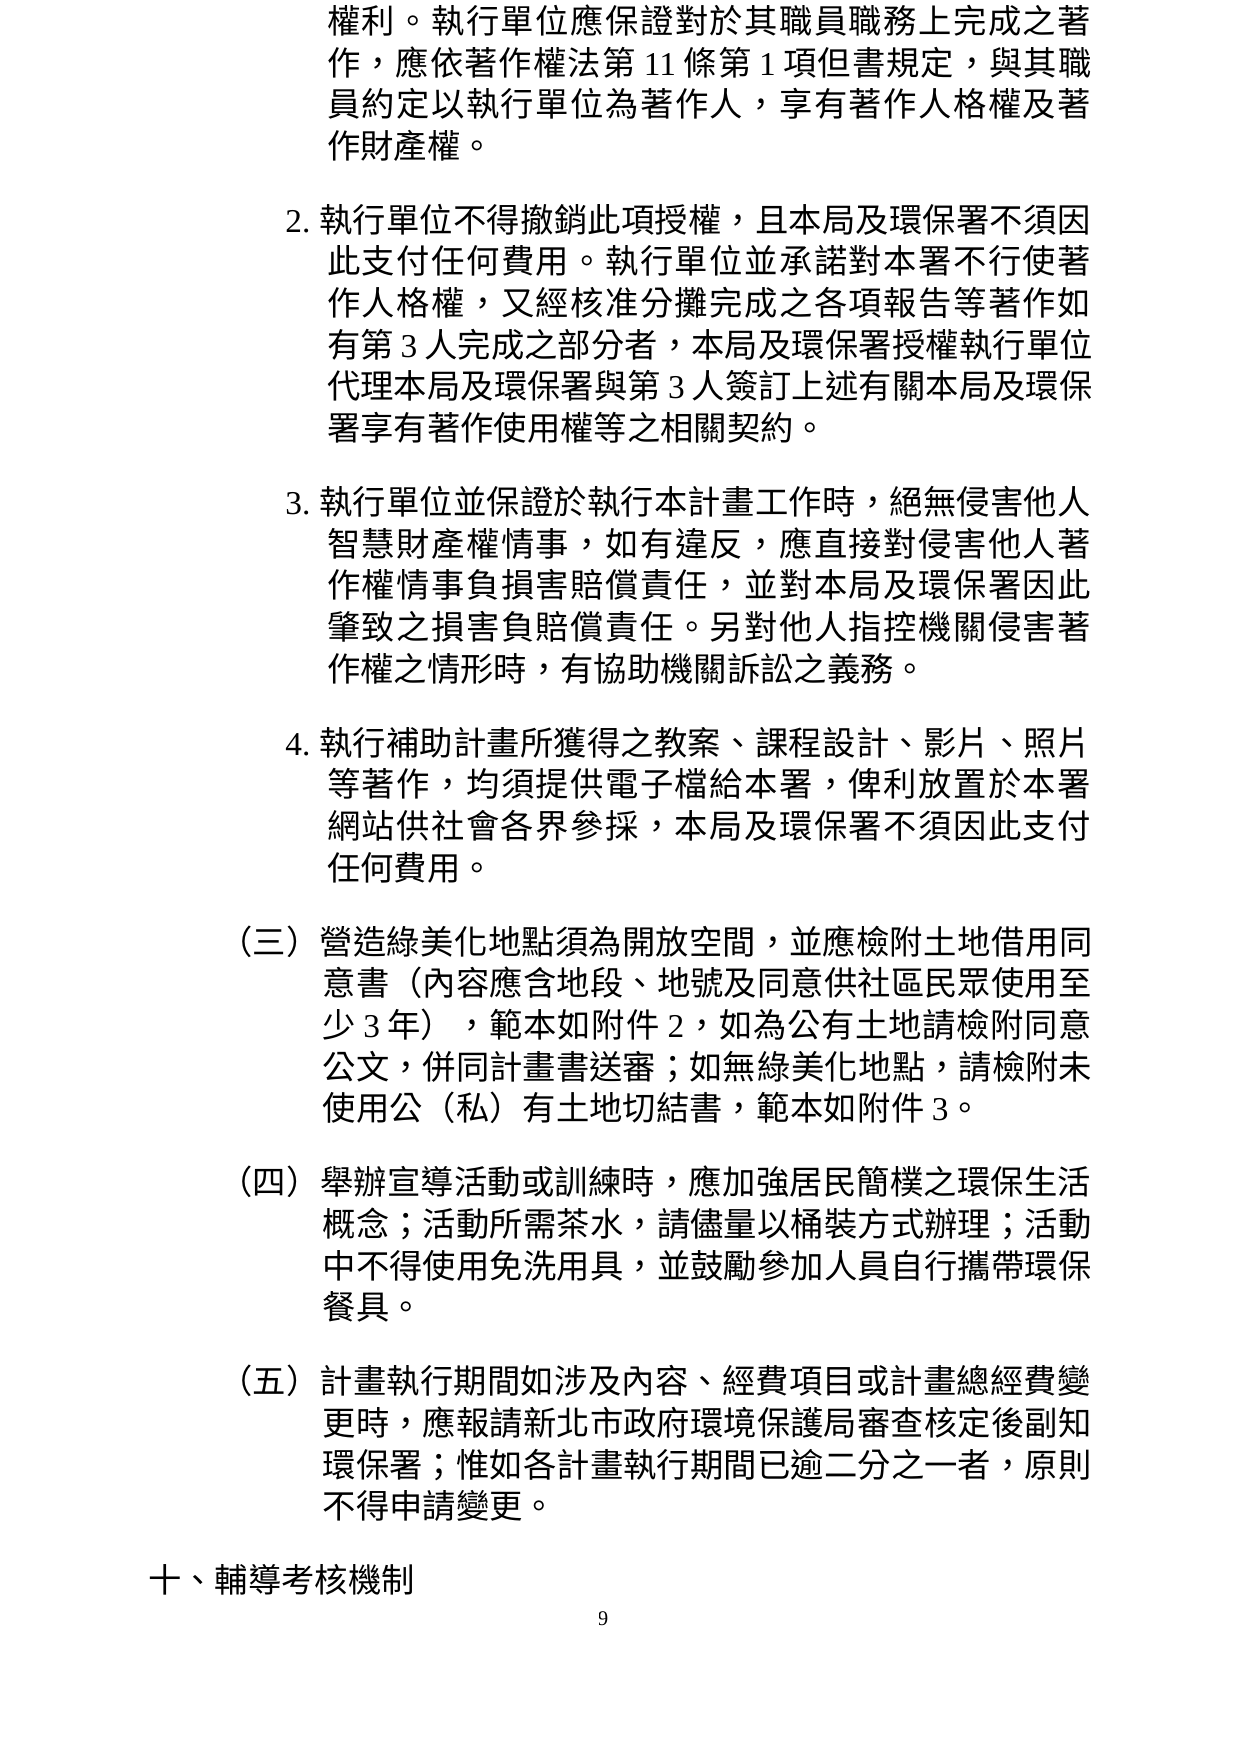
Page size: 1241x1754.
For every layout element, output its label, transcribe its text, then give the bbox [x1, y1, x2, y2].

text 十、輔導考核機制 [148, 1559, 1092, 1601]
text 4. 執行補助計畫所獲得之教案、課程設計、影片、照片等著作，均須提供電子檔給本署，俾利放置於本署網站供社會各界參採，本局及環保署不須因此支付任何費用。 [285, 722, 1092, 888]
text （五）計畫執行期間如涉及內容、經費項目或計畫總經費變更時，應報請新北市政府環境保護局審查核定後副知環保署；惟如各計畫執行期間已逾二分之一者，原則不得申請變更。 [219, 1360, 1092, 1527]
text （三）營造綠美化地點須為開放空間，並應檢附土地借用同意書（內容應含地段、地號及同意供社區民眾使用至少3年），範本如附件2，如為公有土地請檢附同意公文，併同計畫書送審；如無綠美化地點，請檢附未使用公（私）有土地切結書，範本如附件3。 [219, 921, 1092, 1129]
text 2. 執行單位不得撤銷此項授權，且本局及環保署不須因此支付任何費用。執行單位並承諾對本署不行使著作人格權，又經核准分攤完成之各項報告等著作如有第3人完成之部分者，本局及環保署授權執行單位代理本局及環保署與第3人簽訂上述有關本局及環保署享有著作使用權等之相關契約。 [285, 199, 1092, 449]
text 權利。執行單位應保證對於其職員職務上完成之著作，應依著作權法第11條第1項但書規定，與其職員約定以執行單位為著作人，享有著作人格權及著作財產權。 [285, 0, 1092, 167]
text 3. 執行單位並保證於執行本計畫工作時，絕無侵害他人智慧財產權情事，如有違反，應直接對侵害他人著作權情事負損害賠償責任，並對本局及環保署因此肇致之損害負賠償責任。另對他人指控機關侵害著作權之情形時，有協助機關訴訟之義務。 [285, 481, 1092, 689]
text （四）舉辦宣導活動或訓練時，應加強居民簡樸之環保生活概念；活動所需茶水，請儘量以桶裝方式辦理；活動中不得使用免洗用具，並鼓勵參加人員自行攜帶環保餐具。 [219, 1161, 1092, 1328]
